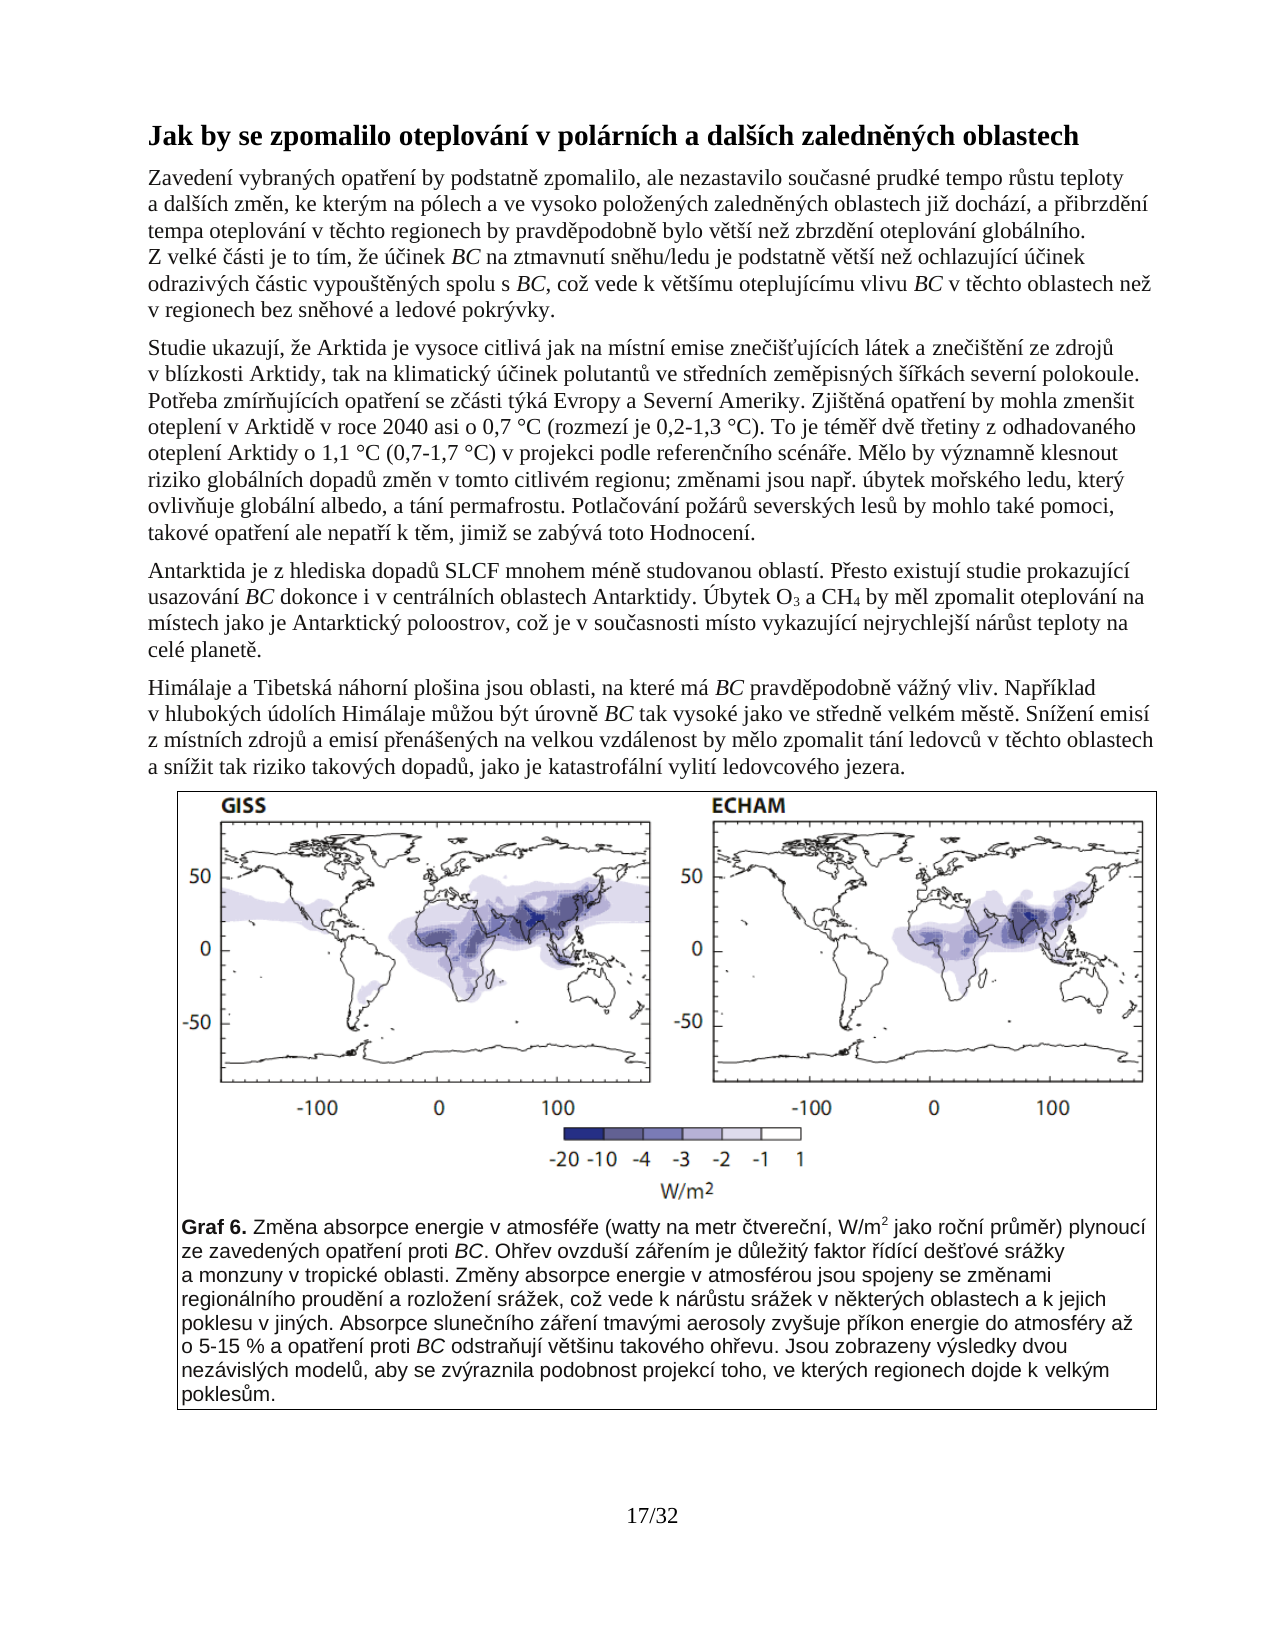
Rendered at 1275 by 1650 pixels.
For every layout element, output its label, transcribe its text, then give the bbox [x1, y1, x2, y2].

text Zavedení vybraných opatření by podstatně zpomalilo, ale nezastavilo současné prudké tempo růstu teploty a dalších změn, ke kterým na pólech a ve vysoko položených zaledněných oblastech již dochází, a přibrzdění tempa oteplování v těchto regionech by pravděpodobně bylo větší než zbrzdění oteplování globálního. Z velké části je to tím, že účinek BC na ztmavnutí sněhu/ledu je podstatně větší než ochlazující účinek odrazivých částic vypouštěných spolu s BC, což vede k většímu oteplujícímu vlivu BC v těchto oblastech než v regionech bez sněhové a ledové pokrývky. [148, 164, 1157, 322]
text Himálaje a Tibetská náhorní plošina jsou oblasti, na které má BC pravděpodobně vážný vliv. Například v hlubokých údolích Himálaje můžou být úrovně BC tak vysoké jako ve středně velkém městě. Snížení emisí z místních zdrojů a emisí přenášených na velkou vzdálenost by mělo zpomalit tání ledovců v těchto oblastech a snížit tak riziko takových dopadů, jako je katastrofální vylití ledovcového jezera. [148, 674, 1157, 779]
text Antarktida je z hlediska dopadů SLCF mnohem méně studovanou oblastí. Přesto existují studie prokazující usazování BC dokonce i v centrálních oblastech Antarktidy. Úbytek O3 a CH4 by měl zpomalit oteplování na místech jako je Antarktický poloostrov, což je v současnosti místo vykazující nejrychlejší nárůst teploty na celé planetě. [148, 557, 1157, 662]
picture [181, 795, 1153, 1202]
subtitle Jak by se zpomalilo oteplování v polárních a dalších zaledněných oblastech [148, 118, 1157, 152]
text Graf 6. Změna absorpce energie v atmosféře (watty na metr čtvereční, W/m2 jako roční průměr) plynoucí ze zavedených opatření proti BC. Ohřev ovzduší zářením je důležitý faktor řídící dešťové srážky a monzuny v tropické oblasti. Změny absorpce energie v atmosférou jsou spojeny se změnami regionálního proudění a rozložení srážek, což vede k nárůstu srážek v některých oblastech a k jejich poklesu v jiných. Absorpce slunečního záření tmavými aerosoly zvyšuje příkon energie do atmosféry až o 5-15 % a opatření proti BC odstraňují většinu takového ohřevu. Jsou zobrazeny výsledky dvou nezávislých modelů, aby se zvýraznila podobnost projekcí toho, ve kterých regionech dojde k velkým poklesům. [178, 1211, 1156, 1409]
text Studie ukazují, že Arktida je vysoce citlivá jak na místní emise znečišťujících látek a znečištění ze zdrojů v blízkosti Arktidy, tak na klimatický účinek polutantů ve středních zeměpisných šířkách severní polokoule. Potřeba zmírňujících opatření se zčásti týká Evropy a Severní Ameriky. Zjištěná opatření by mohla zmenšit oteplení v Arktidě v roce 2040 asi o 0,7 °C (rozmezí je 0,2-1,3 °C). To je téměř dvě třetiny z odhadovaného oteplení Arktidy o 1,1 °C (0,7-1,7 °C) v projekci podle referenčního scénáře. Mělo by významně klesnout riziko globálních dopadů změn v tomto citlivém regionu; změnami jsou např. úbytek mořského ledu, který ovlivňuje globální albedo, a tání permafrostu. Potlačování požárů severských lesů by mohlo také pomoci, takové opatření ale nepatří k těm, jimiž se zabývá toto Hodnocení. [148, 334, 1157, 545]
